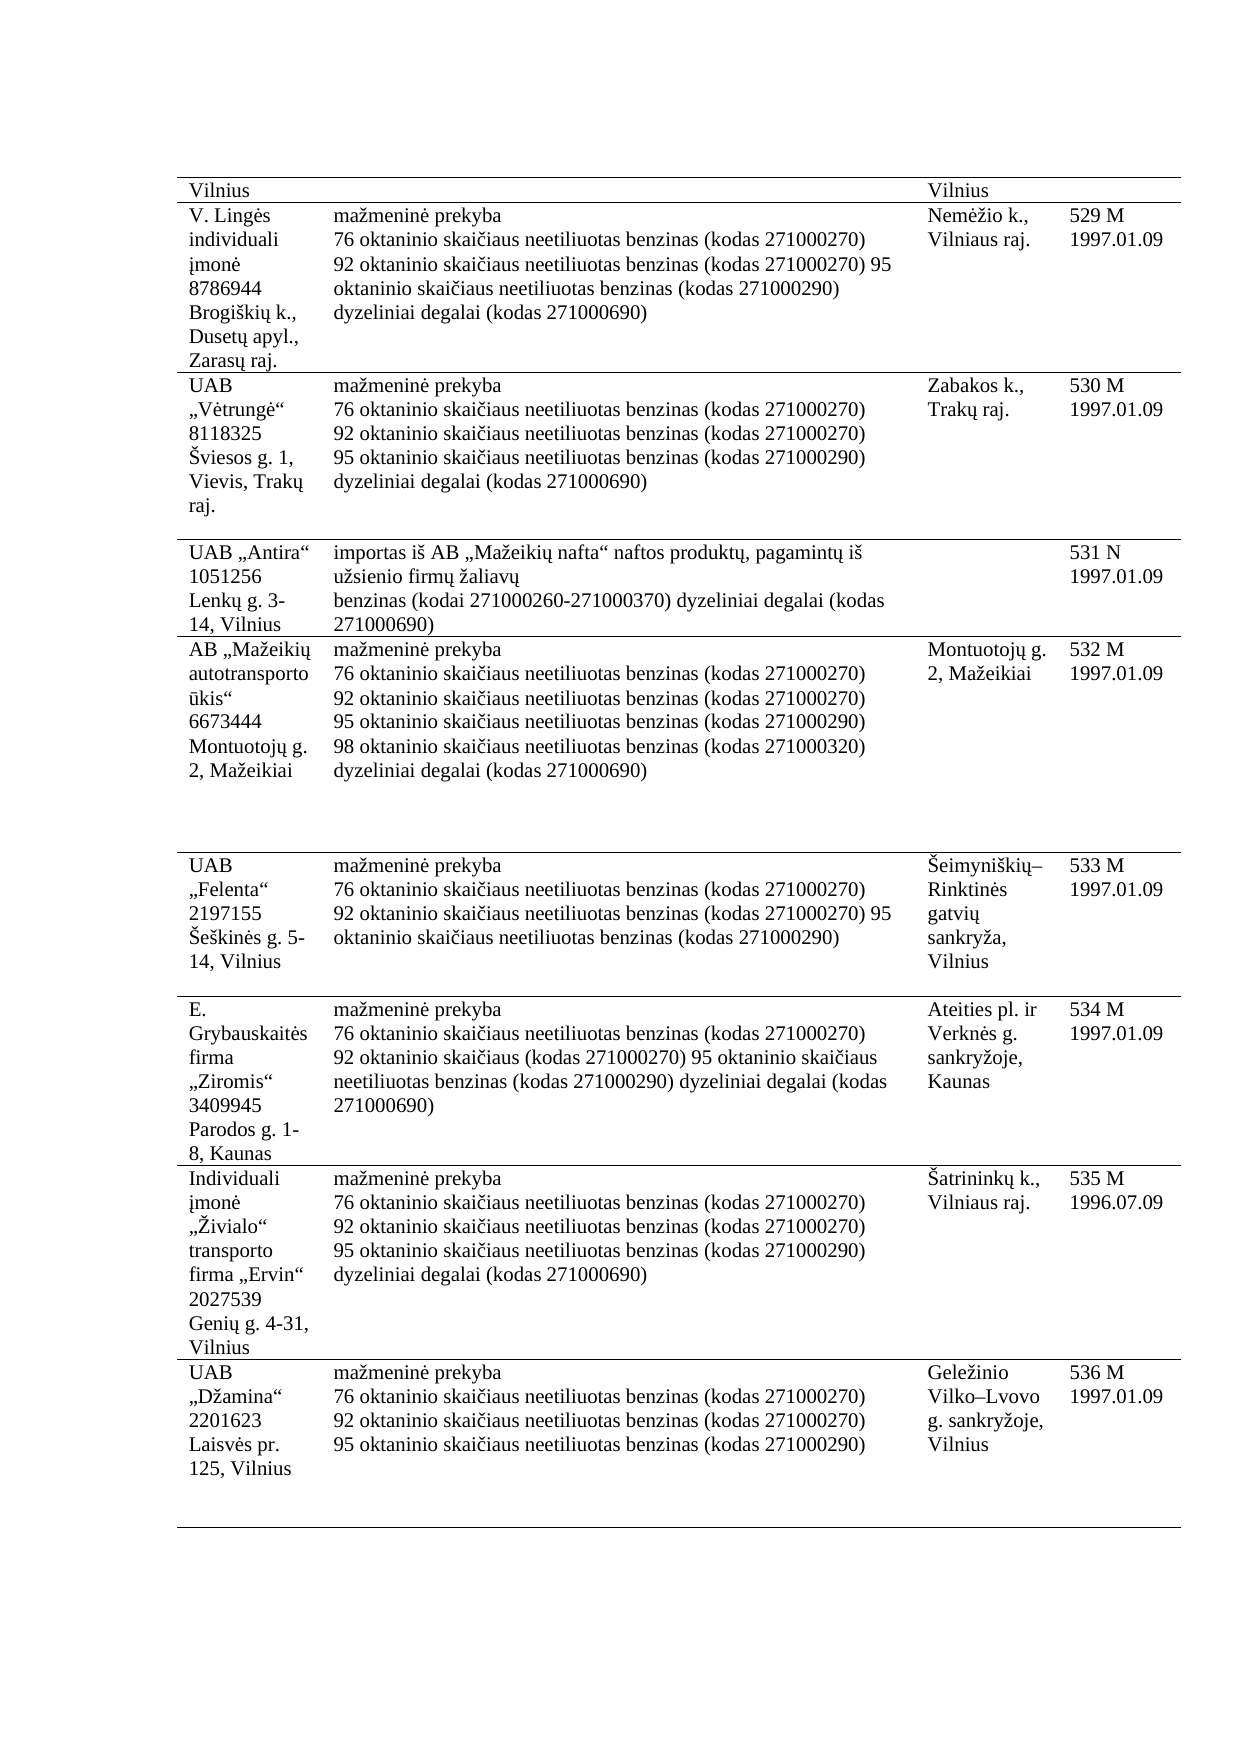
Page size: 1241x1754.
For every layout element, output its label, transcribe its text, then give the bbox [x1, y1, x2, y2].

table_cell mažmeninė prekyba 76 oktaninio skaičiaus neetiliuotas benzinas (kodas 271000270) 92 oktaninio skaičiaus neetiliuotas benzinas (kodas 271000270) 95 oktaninio skaičiaus neetiliuotas benzinas (kodas 271000290) [322, 1360, 916, 1527]
table_cell Zabakos k., Trakų raj. [916, 373, 1058, 539]
table_cell UAB „Džamina“ 2201623 Laisvės pr. 125, Vilnius [177, 1360, 322, 1527]
table_cell [916, 540, 1058, 636]
table_cell 532 M 1997.01.09 [1058, 637, 1181, 852]
table_cell Šatrininkų k., Vilniaus raj. [916, 1166, 1058, 1359]
table_cell importas iš AB „Mažeikių nafta“ naftos produktų, pagamintų iš užsienio firmų žaliavų benzinas (kodai 271000260-271000370) dyzeliniai degalai (kodas 271000690) [322, 540, 916, 636]
table_cell mažmeninė prekyba 76 oktaninio skaičiaus neetiliuotas benzinas (kodas 271000270) 92 oktaninio skaičiaus (kodas 271000270) 95 oktaninio skaičiaus neetiliuotas benzinas (kodas 271000290) dyzeliniai degalai (kodas 271000690) [322, 997, 916, 1165]
table_cell Nemėžio k., Vilniaus raj. [916, 203, 1058, 372]
table_cell Vilnius [177, 178, 322, 202]
table_cell 530 M 1997.01.09 [1058, 373, 1181, 539]
table_cell 531 N 1997.01.09 [1058, 540, 1181, 636]
table_cell Ateities pl. ir Verknės g. sankryžoje, Kaunas [916, 997, 1058, 1165]
table_cell Individuali įmonė „Živialo“ transporto firma „Ervin“ 2027539 Genių g. 4-31, Vilnius [177, 1166, 322, 1359]
table_cell mažmeninė prekyba 76 oktaninio skaičiaus neetiliuotas benzinas (kodas 271000270) 92 oktaninio skaičiaus neetiliuotas benzinas (kodas 271000270) 95 oktaninio skaičiaus neetiliuotas benzinas (kodas 271000290) dyzeliniai degalai (kodas 271000690) [322, 373, 916, 539]
table_cell 536 M 1997.01.09 [1058, 1360, 1181, 1527]
table_cell Geležinio Vilko–Lvovo g. sankryžoje, Vilnius [916, 1360, 1058, 1527]
table_cell mažmeninė prekyba 76 oktaninio skaičiaus neetiliuotas benzinas (kodas 271000270) 92 oktaninio skaičiaus neetiliuotas benzinas (kodas 271000270) 95 oktaninio skaičiaus neetiliuotas benzinas (kodas 271000290) dyzeliniai degalai (kodas 271000690) [322, 1166, 916, 1359]
table_cell mažmeninė prekyba 76 oktaninio skaičiaus neetiliuotas benzinas (kodas 271000270) 92 oktaninio skaičiaus neetiliuotas benzinas (kodas 271000270) 95 oktaninio skaičiaus neetiliuotas benzinas (kodas 271000290) 98 oktaninio skaičiaus neetiliuotas benzinas (kodas 271000320) dyzeliniai degalai (kodas 271000690) [322, 637, 916, 852]
table_cell 535 M 1996.07.09 [1058, 1166, 1181, 1359]
table_cell AB „Mažeikių autotransporto ūkis“ 6673444 Montuotojų g. 2, Mažeikiai [177, 637, 322, 852]
table_cell Šeimyniškių–Rinktinės gatvių sankryža, Vilnius [916, 853, 1058, 996]
table_cell UAB „Vėtrungė“ 8118325 Šviesos g. 1, Vievis, Trakų raj. [177, 373, 322, 539]
table_cell 533 M 1997.01.09 [1058, 853, 1181, 996]
table_cell UAB „Antira“ 1051256 Lenkų g. 3-14, Vilnius [177, 540, 322, 636]
table_cell 534 M 1997.01.09 [1058, 997, 1181, 1165]
table_cell mažmeninė prekyba 76 oktaninio skaičiaus neetiliuotas benzinas (kodas 271000270) 92 oktaninio skaičiaus neetiliuotas benzinas (kodas 271000270) 95 oktaninio skaičiaus neetiliuotas benzinas (kodas 271000290) [322, 853, 916, 996]
table_cell [322, 178, 916, 202]
table_cell Montuotojų g. 2, Mažeikiai [916, 637, 1058, 852]
table_cell Vilnius [916, 178, 1058, 202]
table_cell UAB „Felenta“ 2197155 Šeškinės g. 5-14, Vilnius [177, 853, 322, 996]
table_cell 529 M 1997.01.09 [1058, 203, 1181, 372]
table_cell E. Grybauskaitės firma „Ziromis“ 3409945 Parodos g. 1-8, Kaunas [177, 997, 322, 1165]
table_cell V. Lingės individuali įmonė 8786944 Brogiškių k., Dusetų apyl., Zarasų raj. [177, 203, 322, 372]
table_cell [1058, 178, 1181, 202]
table_cell mažmeninė prekyba 76 oktaninio skaičiaus neetiliuotas benzinas (kodas 271000270) 92 oktaninio skaičiaus neetiliuotas benzinas (kodas 271000270) 95 oktaninio skaičiaus neetiliuotas benzinas (kodas 271000290) dyzeliniai degalai (kodas 271000690) [322, 203, 916, 372]
